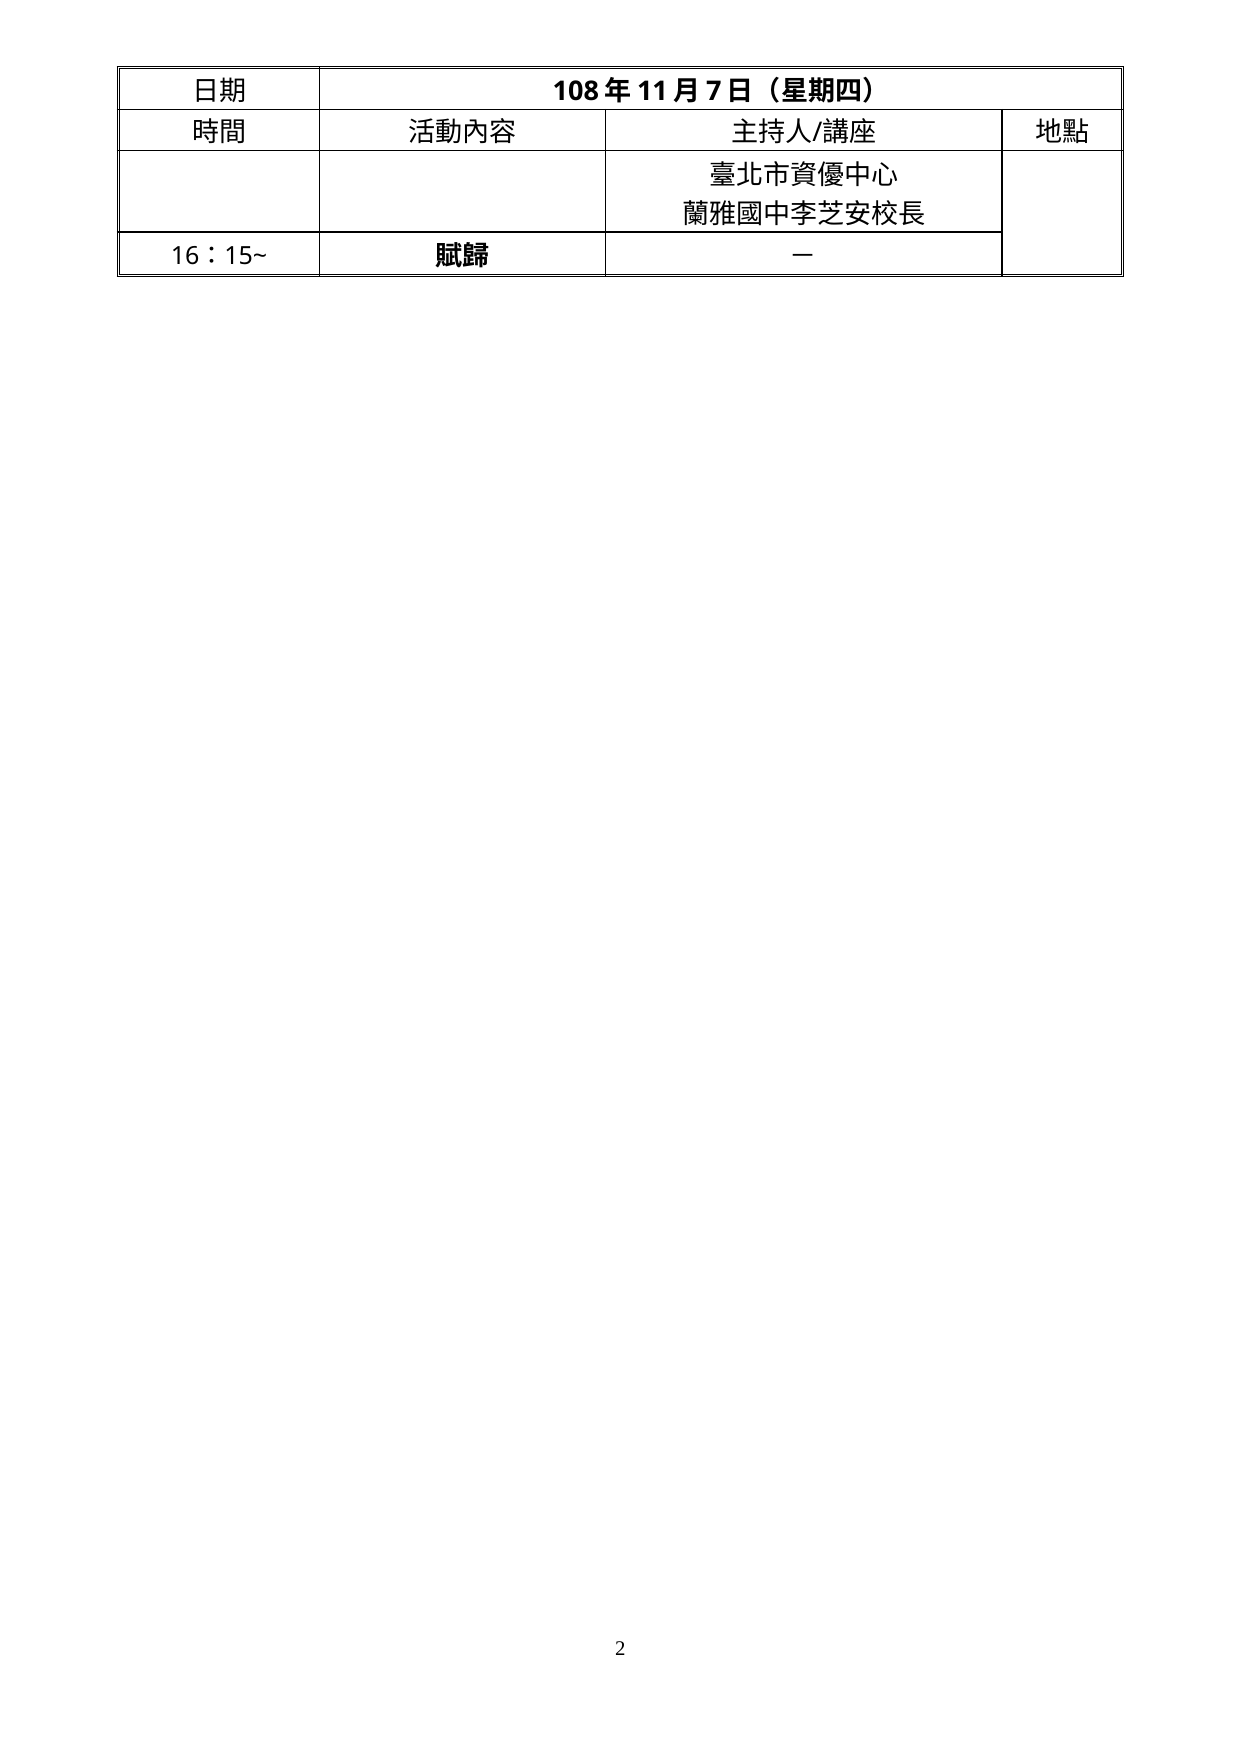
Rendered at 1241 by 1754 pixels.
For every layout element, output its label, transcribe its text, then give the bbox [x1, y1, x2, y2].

table_cell － [606, 233, 1001, 274]
table_cell 16：15~ [120, 233, 319, 274]
table_header 日期 [120, 69, 319, 109]
table_cell [320, 151, 605, 231]
table_cell [120, 151, 319, 231]
table_cell 地點 [1003, 110, 1121, 149]
table_cell 賦歸 [320, 233, 605, 274]
table_cell 時間 [120, 110, 319, 149]
table_cell [1003, 151, 1121, 274]
table_cell 臺北市資優中心 蘭雅國中李芝安校長 [606, 151, 1001, 231]
table_cell 活動內容 [320, 110, 605, 149]
table_cell 主持人/講座 [606, 110, 1001, 149]
table_header 108年11月7日（星期四） [320, 69, 1121, 109]
